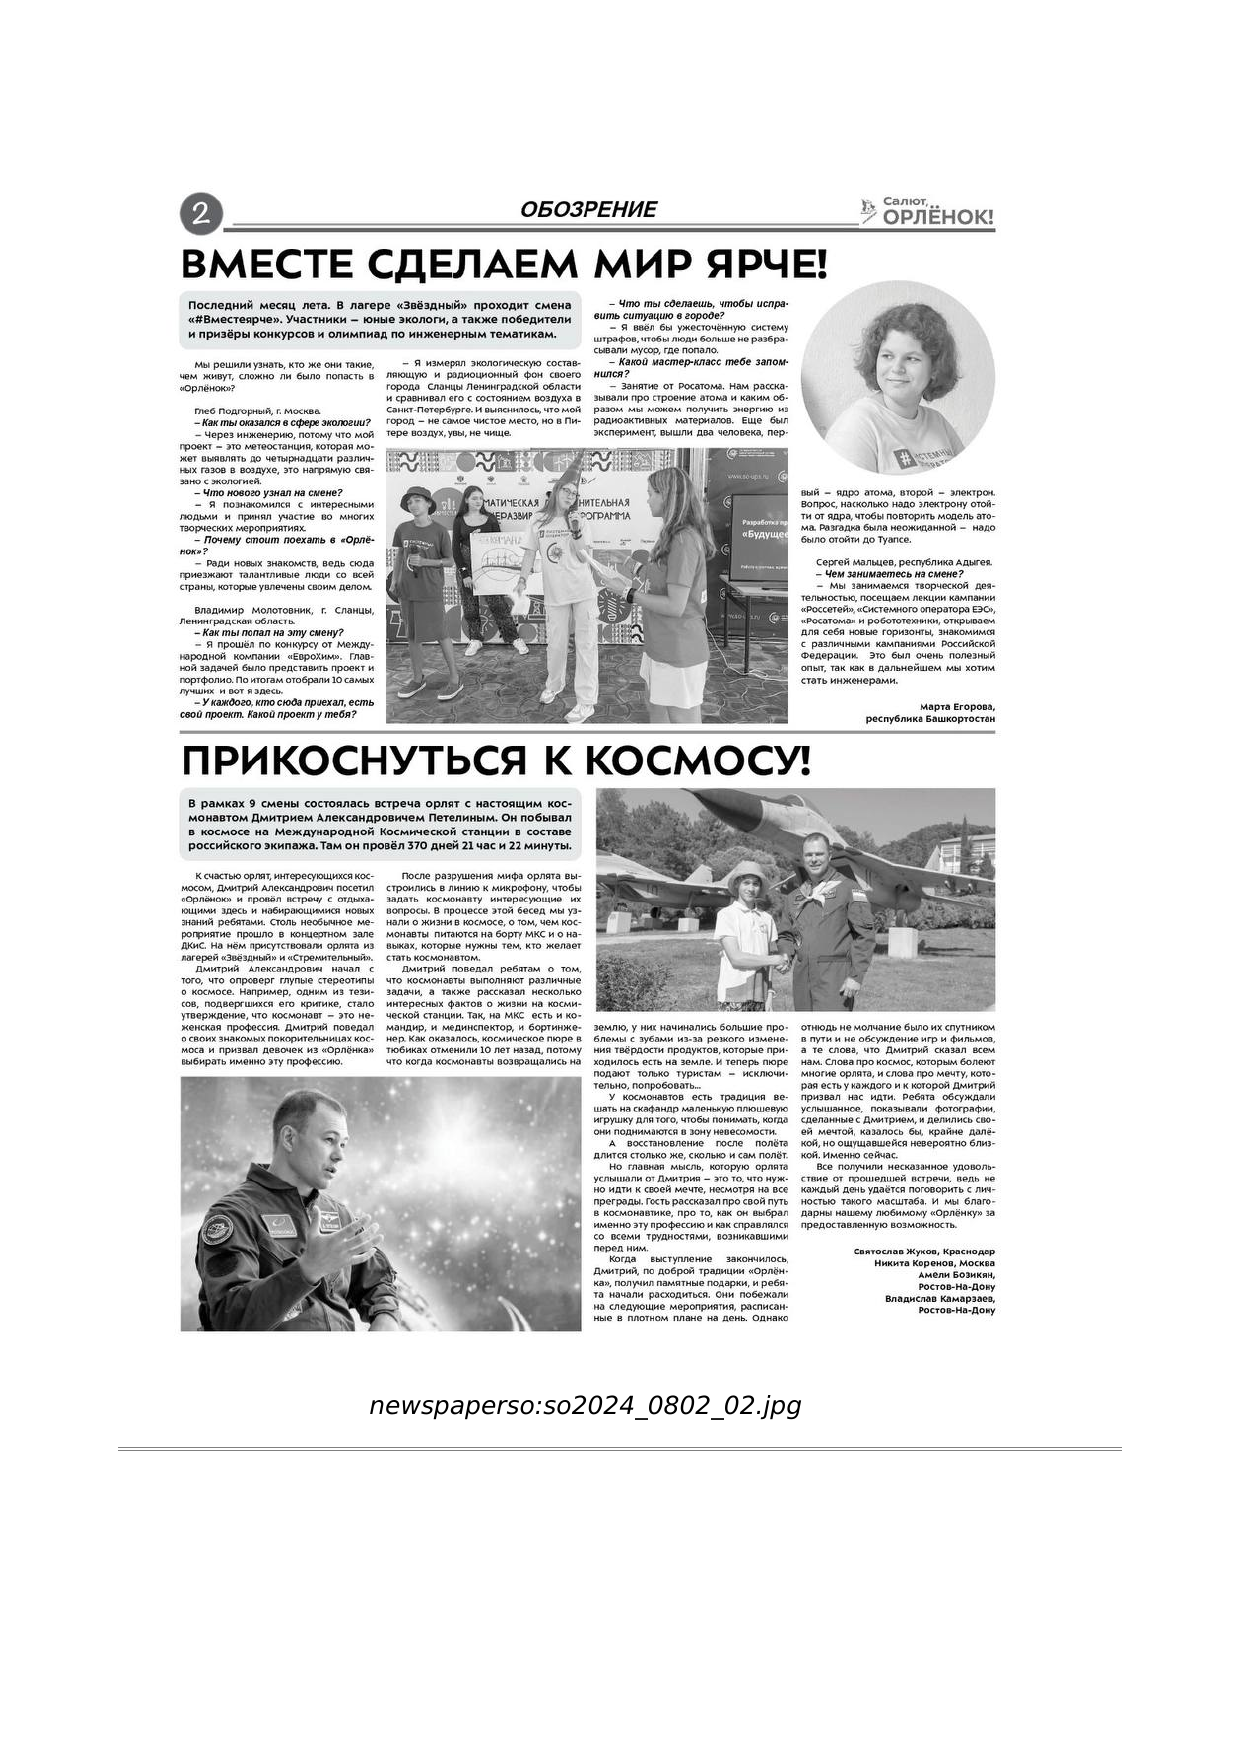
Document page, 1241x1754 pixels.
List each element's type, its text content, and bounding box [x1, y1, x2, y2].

text newspaperso:so2024_0802_02.jpg [118, 1392, 1056, 1420]
picture [118, 130, 1056, 1392]
